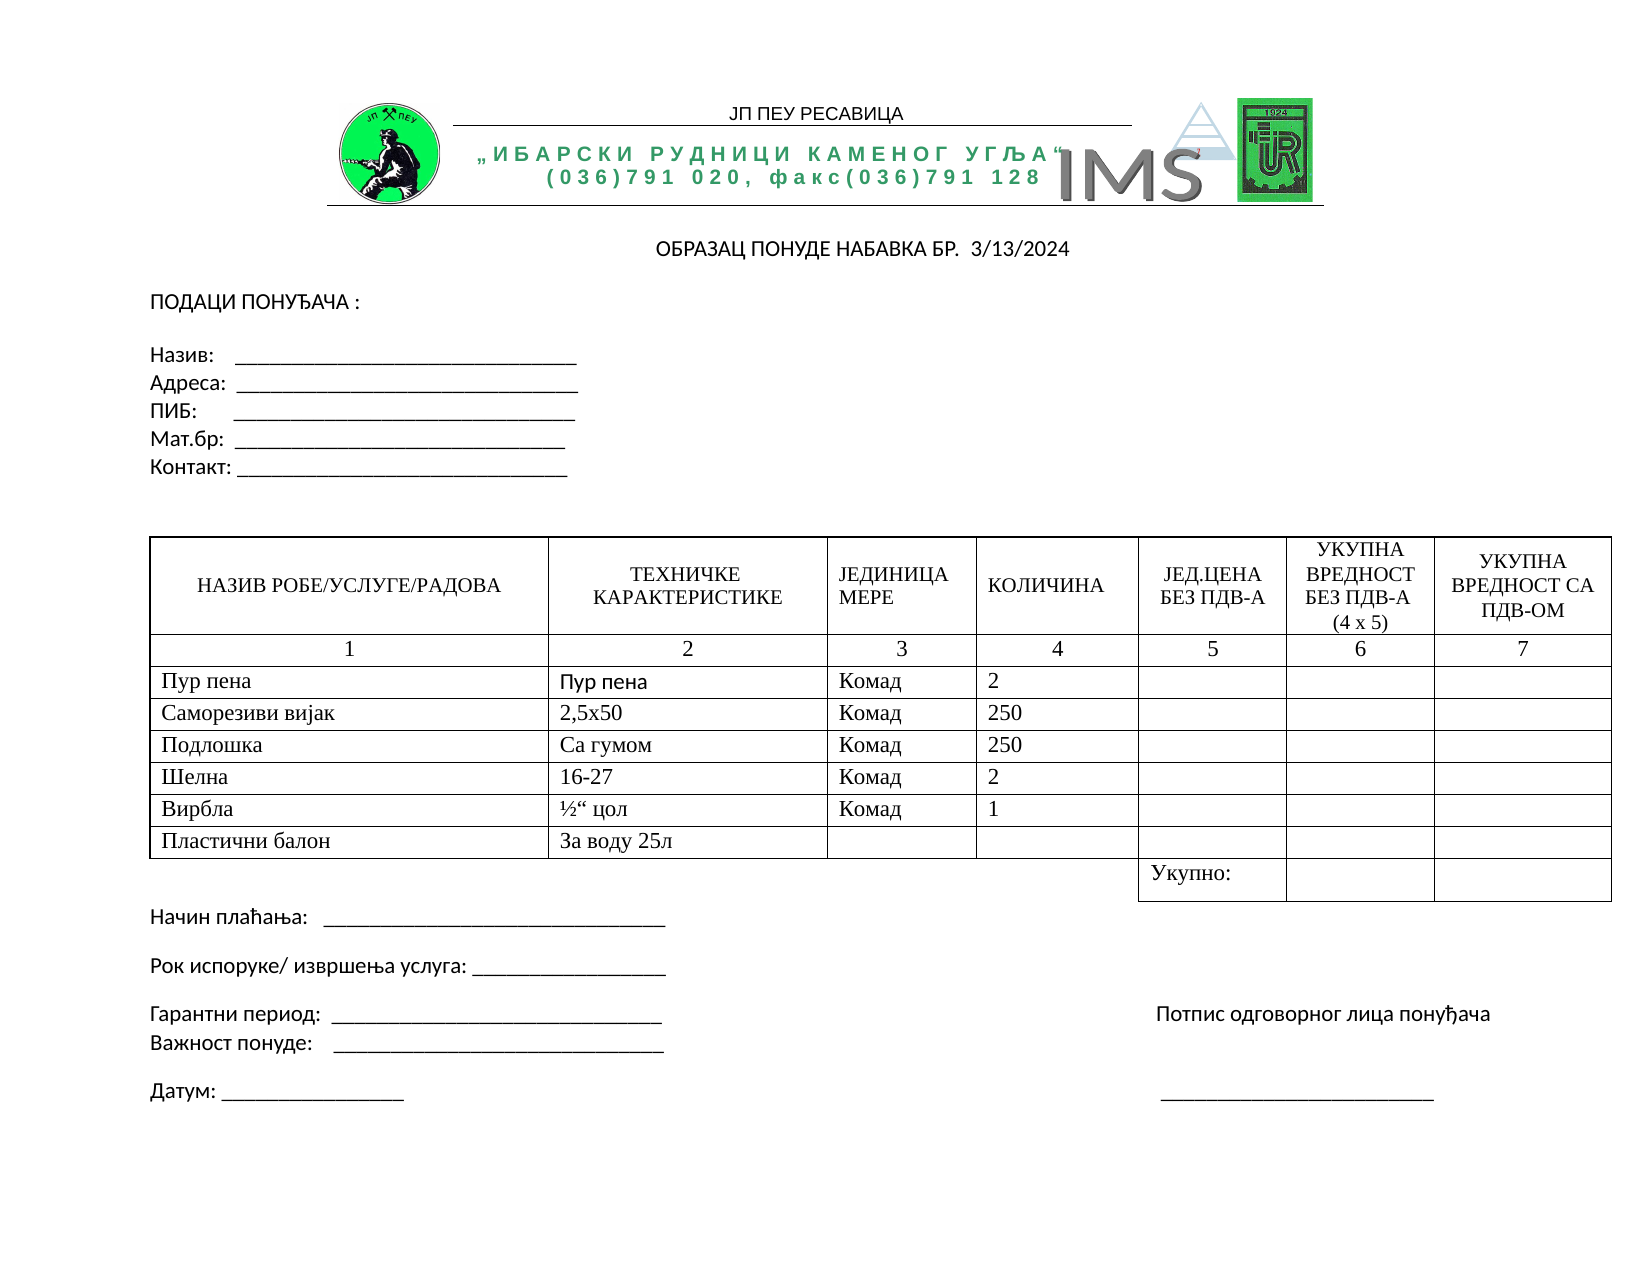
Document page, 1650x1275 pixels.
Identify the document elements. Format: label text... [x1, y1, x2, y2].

text Мат.бр: _____________________________ [150, 424, 1500, 452]
table_cell 3 [828, 635, 976, 666]
table_cell 7 [1435, 635, 1611, 666]
table_cell [548, 859, 827, 901]
table_cell [1287, 731, 1434, 762]
table_cell Пластични балон [151, 827, 548, 858]
table_cell ½“ цол [549, 795, 827, 826]
table_header ЈЕД.ЦЕНА БЕЗ ПДВ-А [1139, 538, 1286, 634]
table_cell [1435, 731, 1611, 762]
table_cell 1 [977, 795, 1138, 826]
table_cell [1435, 699, 1611, 730]
table_cell Са гумом [549, 731, 827, 762]
table_cell [977, 827, 1138, 858]
table_cell [1139, 827, 1286, 858]
table_cell Комад [828, 699, 976, 730]
table_cell [1287, 795, 1434, 826]
text Гарантни период: _____________________________ Потпис одговорног лица понуђача Важност понуде: _____________________________ [150, 999, 1500, 1056]
table_cell 2 [977, 763, 1138, 794]
table_cell Вирбла [151, 795, 548, 826]
table_cell 6 [1287, 635, 1434, 666]
table_cell [1287, 859, 1434, 901]
table_header УКУПНА ВРЕДНОСТ СА ПДВ-ОМ [1435, 538, 1611, 634]
table_header НАЗИВ РОБЕ/УСЛУГЕ/РАДОВА [151, 538, 548, 634]
table_cell 5 [1139, 635, 1286, 666]
table_cell Пур пена [151, 667, 548, 698]
table_cell [1435, 763, 1611, 794]
table_cell [1435, 667, 1611, 698]
table_header КОЛИЧИНА [977, 538, 1138, 634]
table_cell [1139, 763, 1286, 794]
table_cell [1435, 795, 1611, 826]
table_cell Комад [828, 763, 976, 794]
table_cell Укупно: [1139, 859, 1286, 901]
table_cell 4 [977, 635, 1138, 666]
table_cell [1287, 667, 1434, 698]
table_cell [828, 827, 976, 858]
text ОБРАЗАЦ ПОНУДЕ НАБАВКА БР. 3/13/2024 [150, 234, 1500, 262]
table_cell [1139, 667, 1286, 698]
table_cell Комад [828, 795, 976, 826]
table_cell [150, 859, 548, 901]
table_cell 250 [977, 699, 1138, 730]
text Начин плаћања: ______________________________ [150, 902, 1500, 930]
table_cell 2 [977, 667, 1138, 698]
table_cell 2,5х50 [549, 699, 827, 730]
table_cell [1287, 827, 1434, 858]
table_cell 16-27 [549, 763, 827, 794]
table_cell Саморезиви вијак [151, 699, 548, 730]
table_cell За воду 25л [549, 827, 827, 858]
table_cell [1139, 731, 1286, 762]
table_cell [1435, 827, 1611, 858]
text Датум: ________________ ________________________ [150, 1076, 1500, 1104]
table_cell Комад [828, 731, 976, 762]
table_header УКУПНА ВРЕДНОСТ БЕЗ ПДВ-А (4 х 5) [1287, 538, 1434, 634]
table_cell [1139, 795, 1286, 826]
table_cell Шелна [151, 763, 548, 794]
text Адреса: ______________________________ [150, 368, 1500, 396]
table_cell [1287, 763, 1434, 794]
table_cell [1435, 859, 1611, 901]
table_cell 2 [549, 635, 827, 666]
text ПОДАЦИ ПОНУЂАЧА : [150, 287, 1500, 315]
table_cell Подлошка [151, 731, 548, 762]
table_cell 250 [977, 731, 1138, 762]
table_cell [976, 859, 1138, 901]
table_cell [1139, 699, 1286, 730]
table_header ТЕХНИЧКЕ КАРАКТЕРИСТИКЕ [549, 538, 827, 634]
table_cell 1 [151, 635, 548, 666]
table_header ЈЕДИНИЦА МЕРЕ [828, 538, 976, 634]
table_cell [827, 859, 976, 901]
text ПИБ: ______________________________ [150, 396, 1500, 424]
table_cell Пур пена [549, 667, 827, 698]
table_cell Комад [828, 667, 976, 698]
text Контакт: _____________________________ [150, 452, 1500, 480]
text Рок испоруке/ извршења услуга: _________________ [150, 951, 1500, 979]
text Назив: ______________________________ [150, 340, 1500, 368]
table_cell [1287, 699, 1434, 730]
